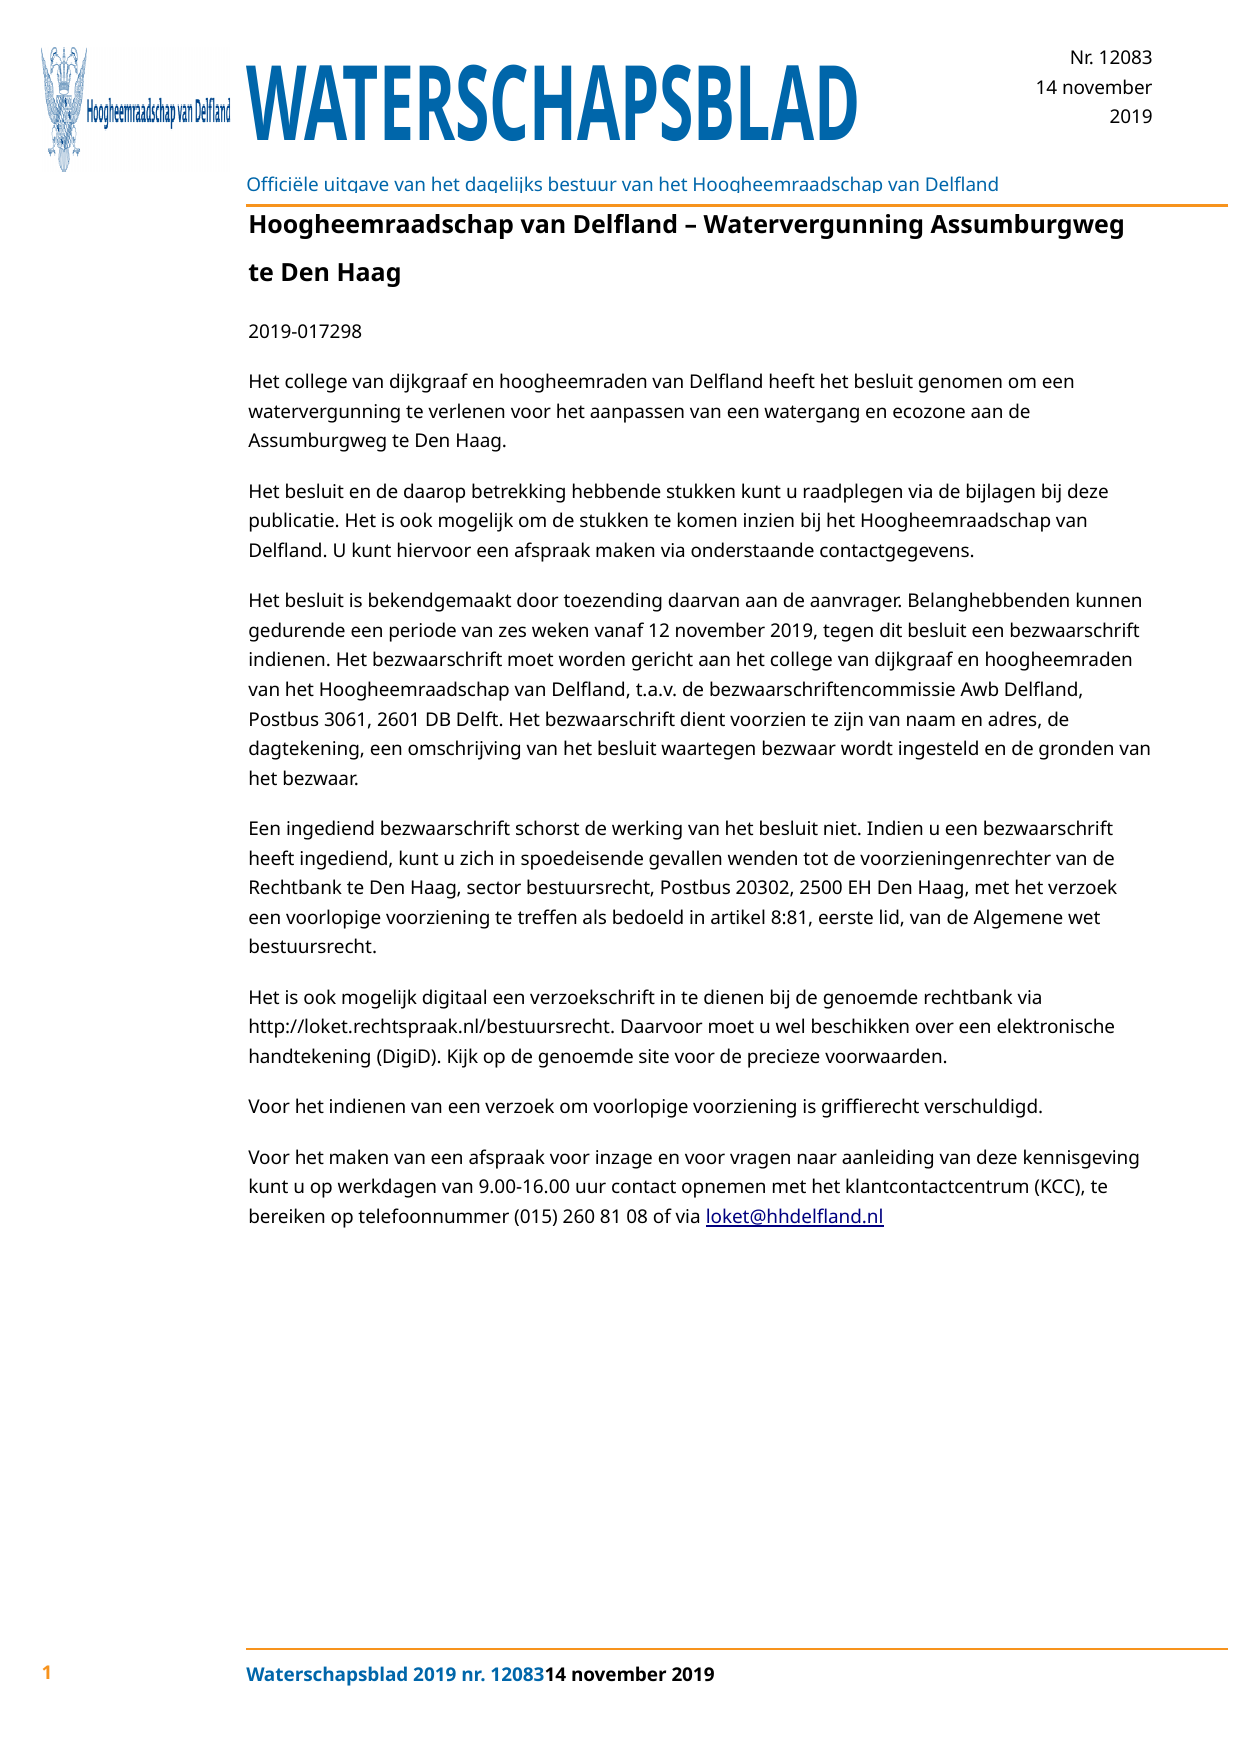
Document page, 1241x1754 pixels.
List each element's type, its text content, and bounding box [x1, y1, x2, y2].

picture [41, 47, 231, 172]
text Voor het indienen van een verzoek om voorlopige voorziening is griffierecht verschuldigd. [248, 1094, 1152, 1119]
text Het is ook mogelijk digitaal een verzoekschrift in te dienen bij de genoemde rechtbank via http://loket.rechtspraak.nl/bestuursrecht. Daarvoor moet u wel beschikken over een elektronische handtekening (DigiD). Kijk op de genoemde site voor de precieze voorwaarden. [248, 984, 1152, 1069]
text 2019-017298 [248, 318, 1152, 344]
text Het besluit is bekendgemaakt door toezending daarvan aan de aanvrager. Belanghebbenden kunnen gedurende een periode van zes weken vanaf 12 november 2019, tegen dit besluit een bezwaarschrift indienen. Het bezwaarschrift moet worden gericht aan het college van dijkgraaf en hoogheemraden van het Hoogheemraadschap van Delfland, t.a.v. de bezwaarschriftencommissie Awb Delfland, Postbus 3061, 2601 DB Delft. Het bezwaarschrift dient voorzien te zijn van naam en adres, de dagtekening, een omschrijving van het besluit waartegen bezwaar wordt ingesteld en de gronden van het bezwaar. [248, 587, 1152, 791]
text Voor het maken van een afspraak voor inzage en voor vragen naar aanleiding van deze kennisgeving kunt u op werkdagen van 9.00-16.00 uur contact opnemen met het klantcontactcentrum (KCC), te bereiken op telefoonnummer (015) 260 81 08 of via loket@hhdelfland.nl [248, 1144, 1152, 1229]
text Het college van dijkgraaf en hoogheemraden van Delfland heeft het besluit genomen om een watervergunning te verlenen voor het aanpassen van een watergang en ecozone aan de Assumburgweg te Den Haag. [248, 368, 1152, 453]
text Hoogheemraadschap van Delfland – Watervergunning Assumburgweg te Den Haag [248, 207, 1152, 288]
text Het besluit en de daarop betrekking hebbende stukken kunt u raadplegen via de bijlagen bij deze publicatie. Het is ook mogelijk om de stukken te komen inzien bij het Hoogheemraadschap van Delfland. U kunt hiervoor een afspraak maken via onderstaande contactgegevens. [248, 478, 1152, 563]
text Een ingediend bezwaarschrift schorst de werking van het besluit niet. Indien u een bezwaarschrift heeft ingediend, kunt u zich in spoedeisende gevallen wenden tot de voorzieningenrechter van de Rechtbank te Den Haag, sector bestuursrecht, Postbus 20302, 2500 EH Den Haag, met het verzoek een voorlopige voorziening te treffen als bedoeld in artikel 8:81, eerste lid, van de Algemene wet bestuursrecht. [248, 815, 1152, 959]
